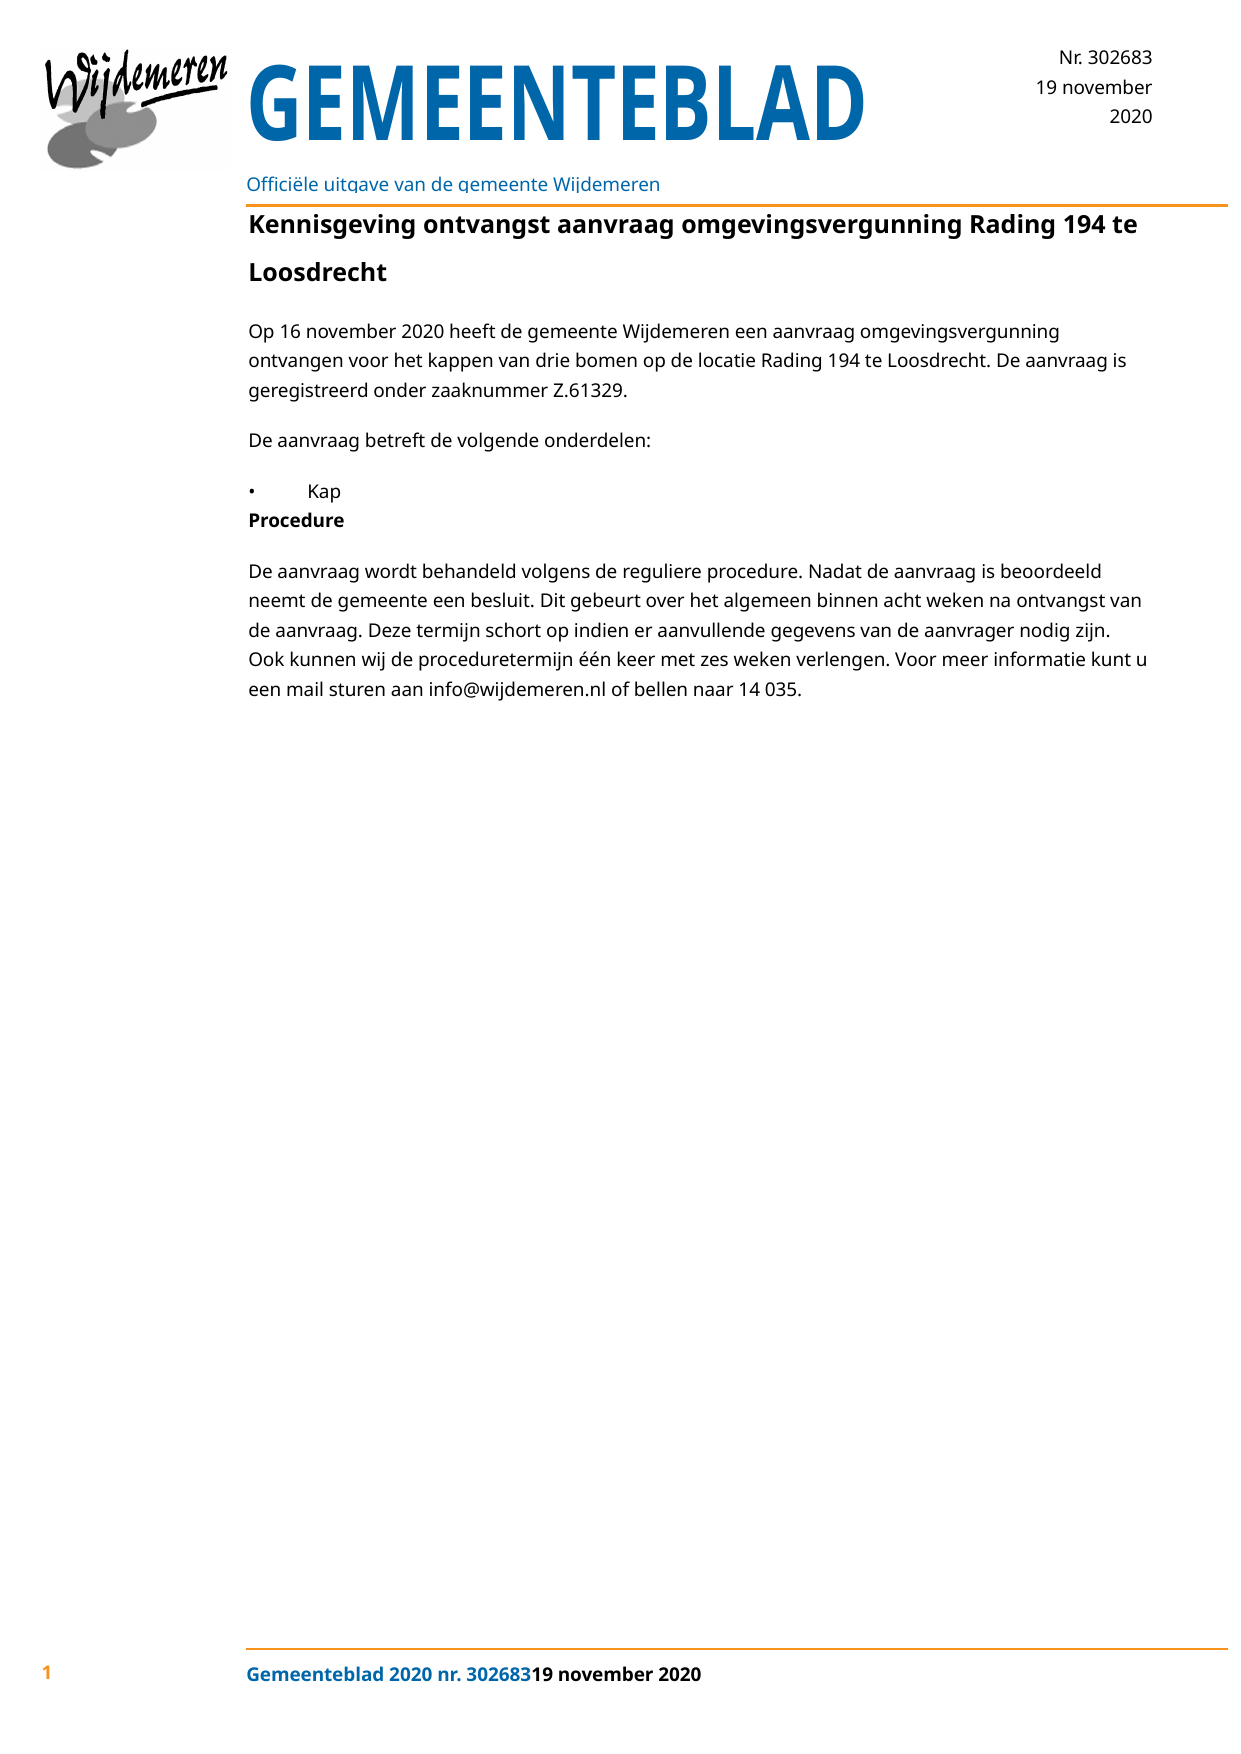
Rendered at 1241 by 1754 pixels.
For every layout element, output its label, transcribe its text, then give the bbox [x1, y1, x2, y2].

picture [41, 47, 231, 172]
text Kennisgeving ontvangst aanvraag omgevingsvergunning Rading 194 te Loosdrecht [248, 207, 1152, 288]
text De aanvraag wordt behandeld volgens de reguliere procedure. Nadat de aanvraag is beoordeeld neemt de gemeente een besluit. Dit gebeurt over het algemeen binnen acht weken na ontvangst van de aanvraag. Deze termijn schort op indien er aanvullende gegevens van de aanvrager nodig zijn. Ook kunnen wij de proceduretermijn één keer met zes weken verlengen. Voor meer informatie kunt u een mail sturen aan info@wijdemeren.nl of bellen naar 14 035. [248, 558, 1152, 702]
text Procedure [248, 507, 1152, 533]
list Kap [248, 478, 1152, 504]
text Op 16 november 2020 heeft de gemeente Wijdemeren een aanvraag omgevingsvergunning ontvangen voor het kappen van drie bomen op de locatie Rading 194 te Loosdrecht. De aanvraag is geregistreerd onder zaaknummer Z.61329. [248, 318, 1152, 403]
text De aanvraag betreft de volgende onderdelen: [248, 427, 1152, 453]
